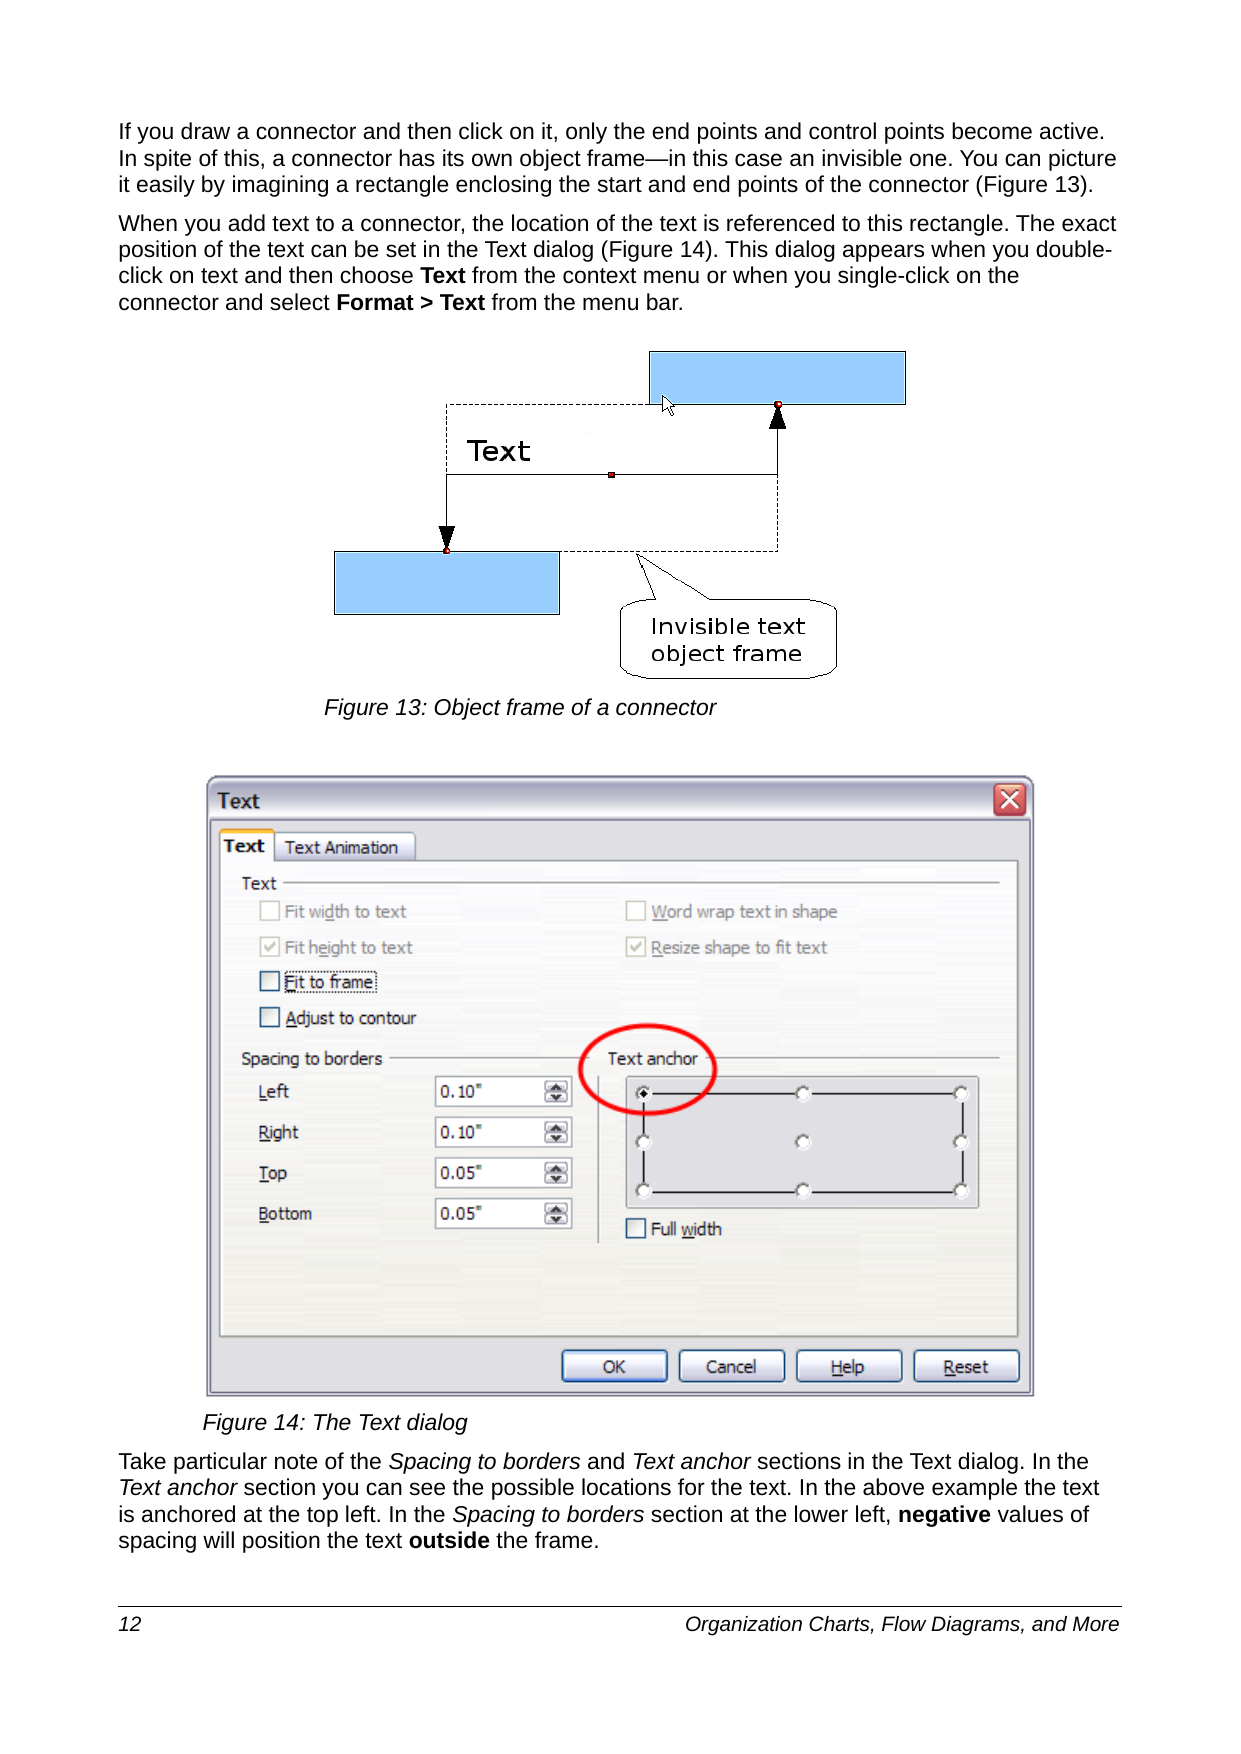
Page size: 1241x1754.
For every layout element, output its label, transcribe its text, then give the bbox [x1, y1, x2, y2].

text Take particular note of the Spacing to borders and Text anchor sections in the Text dialog. In the Text anchor section you can see the possible locations for the text. In the above example the text is anchored at the top left. In the Spacing to borders section at the lower left, negative values of spacing will position the text outside the frame. [118, 1448, 1122, 1553]
text Figure 14: The Text dialog [202, 1409, 1038, 1435]
text Figure 13: Object frame of a connector [324, 693, 916, 720]
picture [323, 340, 917, 687]
text When you add text to a connector, the location of the text is referenced to this rectangle. The exact position of the text can be set in the Text dialog (Figure 14). This dialog appears when you double-click on text and then choose Text from the context menu or when you single-click on the connector and select Format > Text from the menu bar. [118, 210, 1122, 315]
picture [202, 771, 1039, 1403]
text If you draw a connector and then click on it, only the end points and control points become active. In spite of this, a connector has its own object frame—in this case an invisible one. You can picture it easily by imagining a rectangle enclosing the start and end points of the connector (Figure 13). [118, 118, 1122, 197]
